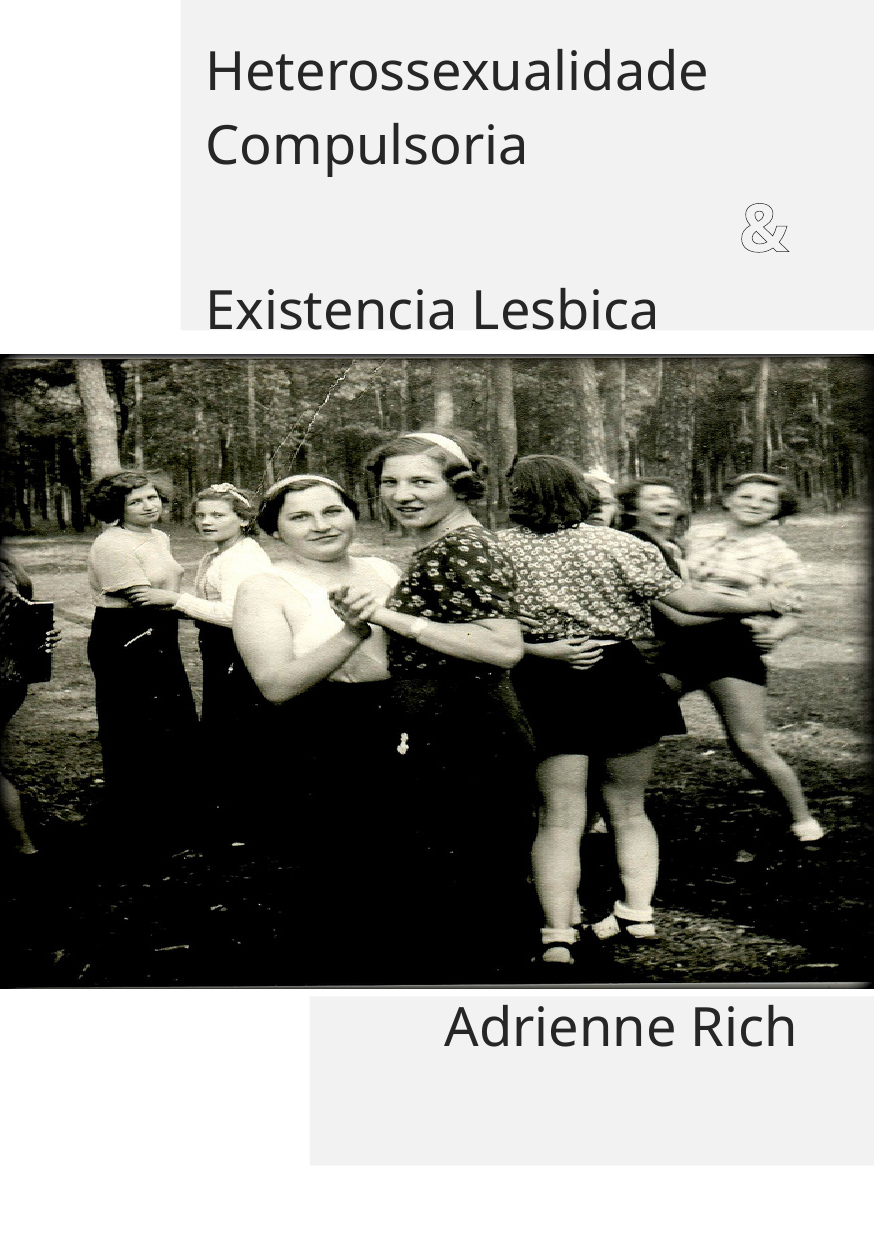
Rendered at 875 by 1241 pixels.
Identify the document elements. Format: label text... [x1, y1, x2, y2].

text Existencia Lesbica [205, 331, 856, 345]
text [205, 345, 856, 354]
picture [0, 354, 874, 989]
text Adrienne Rich [205, 989, 856, 1063]
